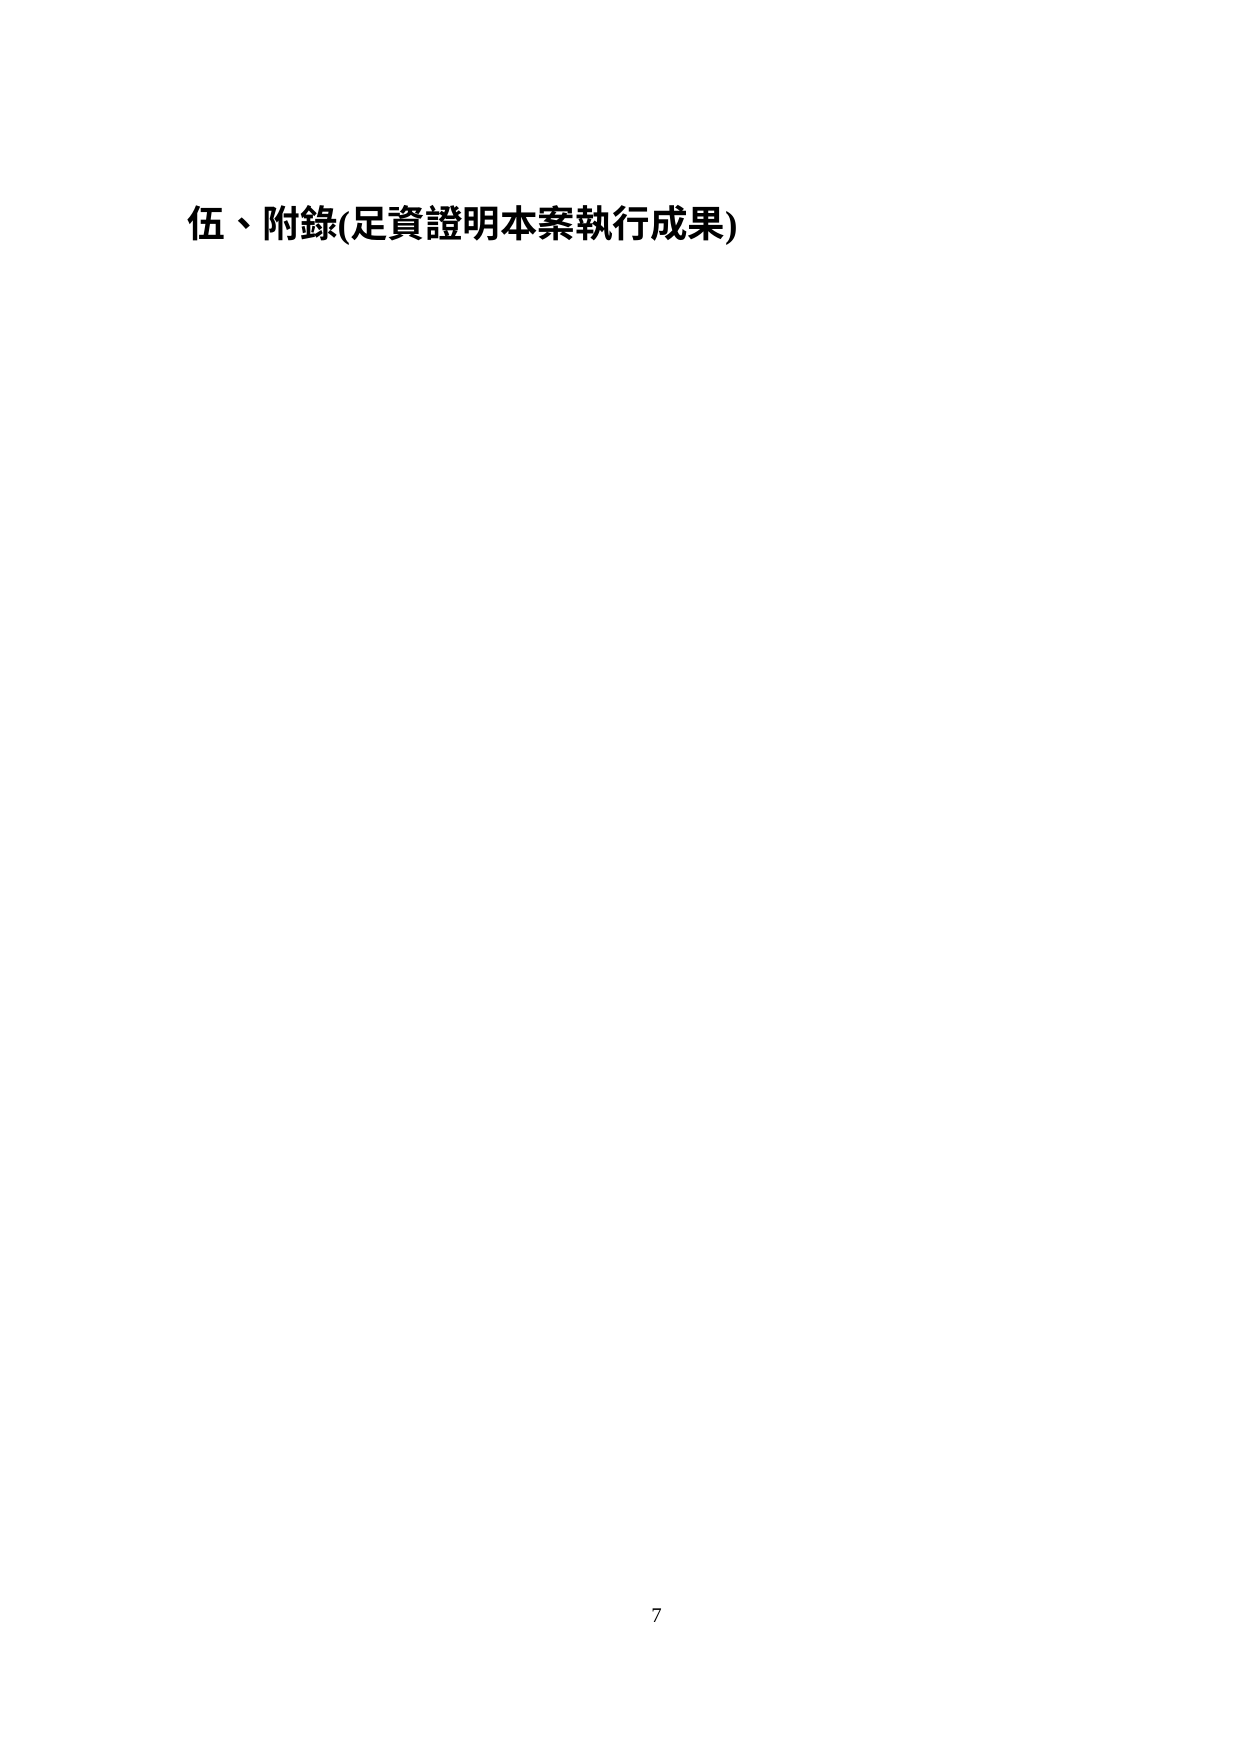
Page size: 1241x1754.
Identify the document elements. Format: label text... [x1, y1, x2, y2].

text 伍、附錄(足資證明本案執行成果) [187, 183, 1125, 258]
